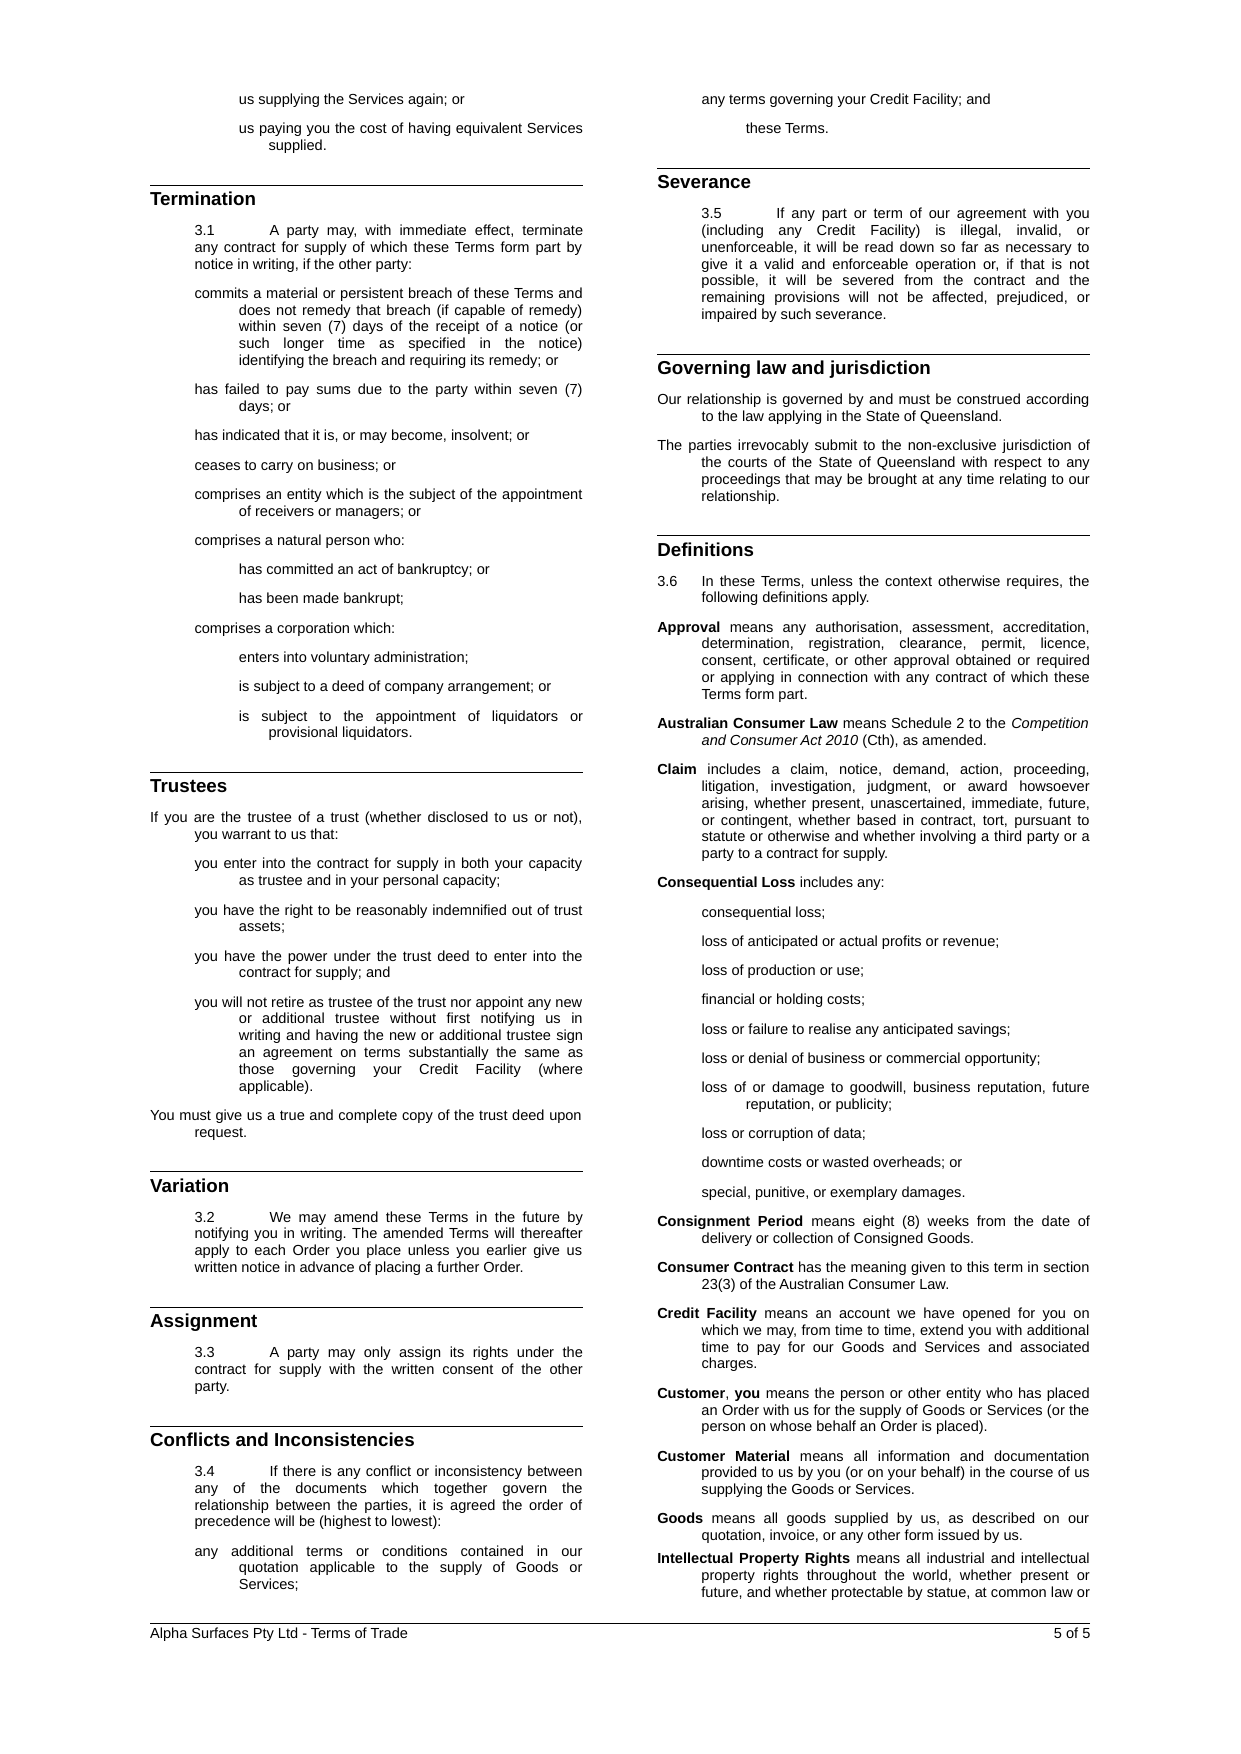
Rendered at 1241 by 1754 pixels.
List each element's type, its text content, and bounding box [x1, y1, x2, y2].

subtitle Consequential Loss includes any: [657, 874, 1090, 891]
subtitle Definitions [657, 536, 1090, 560]
subtitle Assignment [150, 1308, 583, 1331]
subtitle Customer, you means the person or other entity who has placed an Order with us for the supply of Goods or Services (or the person on whose behalf an Order is placed). [657, 1384, 1090, 1435]
subtitle has failed to pay sums due to the party within seven (7) days; or [194, 381, 583, 414]
subtitle downtime costs or wasted overheads; or [701, 1154, 1090, 1171]
subtitle you will not retire as trustee of the trust nor appoint any new or additional trustee without first notifying us in writing and having the new or additional trustee sign an agreement on terms substantially the same as those governing your Credit Facility (where applicable). [194, 993, 583, 1094]
subtitle is subject to a deed of company arrangement; or [239, 678, 583, 695]
subtitle us supplying the Services again; or [239, 91, 583, 107]
subtitle Consignment Period means eight (8) weeks from the date of delivery or collection of Consigned Goods. [657, 1213, 1090, 1246]
subtitle Trustees [150, 773, 583, 797]
subtitle comprises a corporation which: [194, 619, 583, 636]
subtitle We may amend these Terms in the future by notifying you in writing. The amended Terms will thereafter apply to each Order you place unless you earlier give us written notice in advance of placing a further Order. [194, 1208, 583, 1276]
subtitle If any part or term of our agreement with you (including any Credit Facility) is illegal, invalid, or unenforceable, it will be read down so far as necessary to give it a valid and enforceable operation or, if that is not possible, it will be severed from the contract and the remaining provisions will not be affected, prejudiced, or impaired by such severance. [701, 205, 1090, 322]
subtitle Our relationship is governed by and must be construed according to the law applying in the State of Queensland. [657, 391, 1090, 424]
subtitle ceases to carry on business; or [194, 456, 583, 473]
subtitle Consumer Contract has the meaning given to this term in section 23(3) of the Australian Consumer Law. [657, 1259, 1090, 1292]
subtitle is subject to the appointment of liquidators or provisional liquidators. [239, 707, 583, 741]
subtitle loss of or damage to goodwill, business reputation, future reputation, or publicity; [701, 1079, 1090, 1112]
subtitle Governing law and jurisdiction [657, 355, 1090, 378]
subtitle these Terms. [746, 120, 1090, 137]
subtitle any additional terms or conditions contained in our quotation applicable to the supply of Goods or Services; [194, 1542, 583, 1593]
subtitle enters into voluntary administration; [239, 649, 583, 665]
subtitle Goods means all goods supplied by us, as described on our quotation, invoice, or any other form issued by us. [657, 1510, 1090, 1543]
subtitle A party may only assign its rights under the contract for supply with the written consent of the other party. [194, 1344, 583, 1394]
subtitle If you are the trustee of a trust (whether disclosed to us or not), you warrant to us that: [150, 809, 583, 843]
subtitle loss or denial of business or commercial opportunity; [701, 1049, 1090, 1066]
subtitle loss of anticipated or actual profits or revenue; [701, 932, 1090, 949]
subtitle loss of production or use; [701, 962, 1090, 978]
subtitle loss or corruption of data; [701, 1125, 1090, 1142]
subtitle Severance [657, 169, 1090, 192]
subtitle any terms governing your Credit Facility; and [701, 91, 1090, 107]
subtitle us paying you the cost of having equivalent Services supplied. [239, 120, 583, 153]
subtitle If there is any conflict or inconsistency between any of the documents which together govern the relationship between the parties, it is agreed the order of precedence will be (highest to lowest): [194, 1463, 583, 1530]
subtitle loss or failure to realise any anticipated savings; [701, 1020, 1090, 1037]
subtitle has indicated that it is, or may become, insolvent; or [194, 427, 583, 444]
subtitle comprises an entity which is the subject of the appointment of receivers or managers; or [194, 486, 583, 519]
subtitle you have the power under the trust deed to enter into the contract for supply; and [194, 947, 583, 981]
subtitle You must give us a true and complete copy of the trust deed upon request. [150, 1106, 583, 1140]
subtitle you have the right to be reasonably indemnified out of trust assets; [194, 901, 583, 935]
subtitle In these Terms, unless the context otherwise requires, the following definitions apply. [657, 572, 1090, 606]
subtitle Claim includes a claim, notice, demand, action, proceeding, litigation, investigation, judgment, or award howsoever arising, whether present, unascertained, immediate, future, or contingent, whether based in contract, tort, pursuant to statute or otherwise and whether involving a third party or a party to a contract for supply. [657, 761, 1090, 861]
subtitle Australian Consumer Law means Schedule 2 to the Competition and Consumer Act 2010 (Cth), as amended. [657, 715, 1090, 748]
subtitle Variation [150, 1172, 583, 1196]
subtitle special, punitive, or exemplary damages. [701, 1183, 1090, 1200]
subtitle has been made bankrupt; [239, 590, 583, 607]
subtitle Credit Facility means an account we have opened for you on which we may, from time to time, extend you with additional time to pay for our Goods and Services and associated charges. [657, 1305, 1090, 1372]
subtitle Intellectual Property Rights means all industrial and intellectual property rights throughout the world, whether present or future, and whether protectable by statue, at common law or [657, 1550, 1090, 1600]
subtitle The parties irrevocably submit to the non-exclusive jurisdiction of the courts of the State of Queensland with respect to any proceedings that may be brought at any time relating to our relationship. [657, 437, 1090, 504]
subtitle Conflicts and Inconsistencies [150, 1427, 583, 1450]
subtitle commits a material or persistent breach of these Terms and does not remedy that breach (if capable of remedy) within seven (7) days of the receipt of a notice (or such longer time as specified in the notice) identifying the breach and requiring its remedy; or [194, 284, 583, 368]
subtitle A party may, with immediate effect, terminate any contract for supply of which these Terms form part by notice in writing, if the other party: [194, 222, 583, 272]
subtitle comprises a natural person who: [194, 532, 583, 548]
subtitle Termination [150, 186, 583, 209]
subtitle has committed an act of bankruptcy; or [239, 561, 583, 578]
subtitle financial or holding costs; [701, 991, 1090, 1008]
subtitle consequential loss; [701, 903, 1090, 920]
subtitle you enter into the contract for supply in both your capacity as trustee and in your personal capacity; [194, 855, 583, 889]
subtitle Customer Material means all information and documentation provided to us by you (or on your behalf) in the course of us supplying the Goods or Services. [657, 1447, 1090, 1497]
subtitle Approval means any authorisation, assessment, accreditation, determination, registration, clearance, permit, licence, consent, certificate, or other approval obtained or required or applying in connection with any contract of which these Terms form part. [657, 618, 1090, 702]
